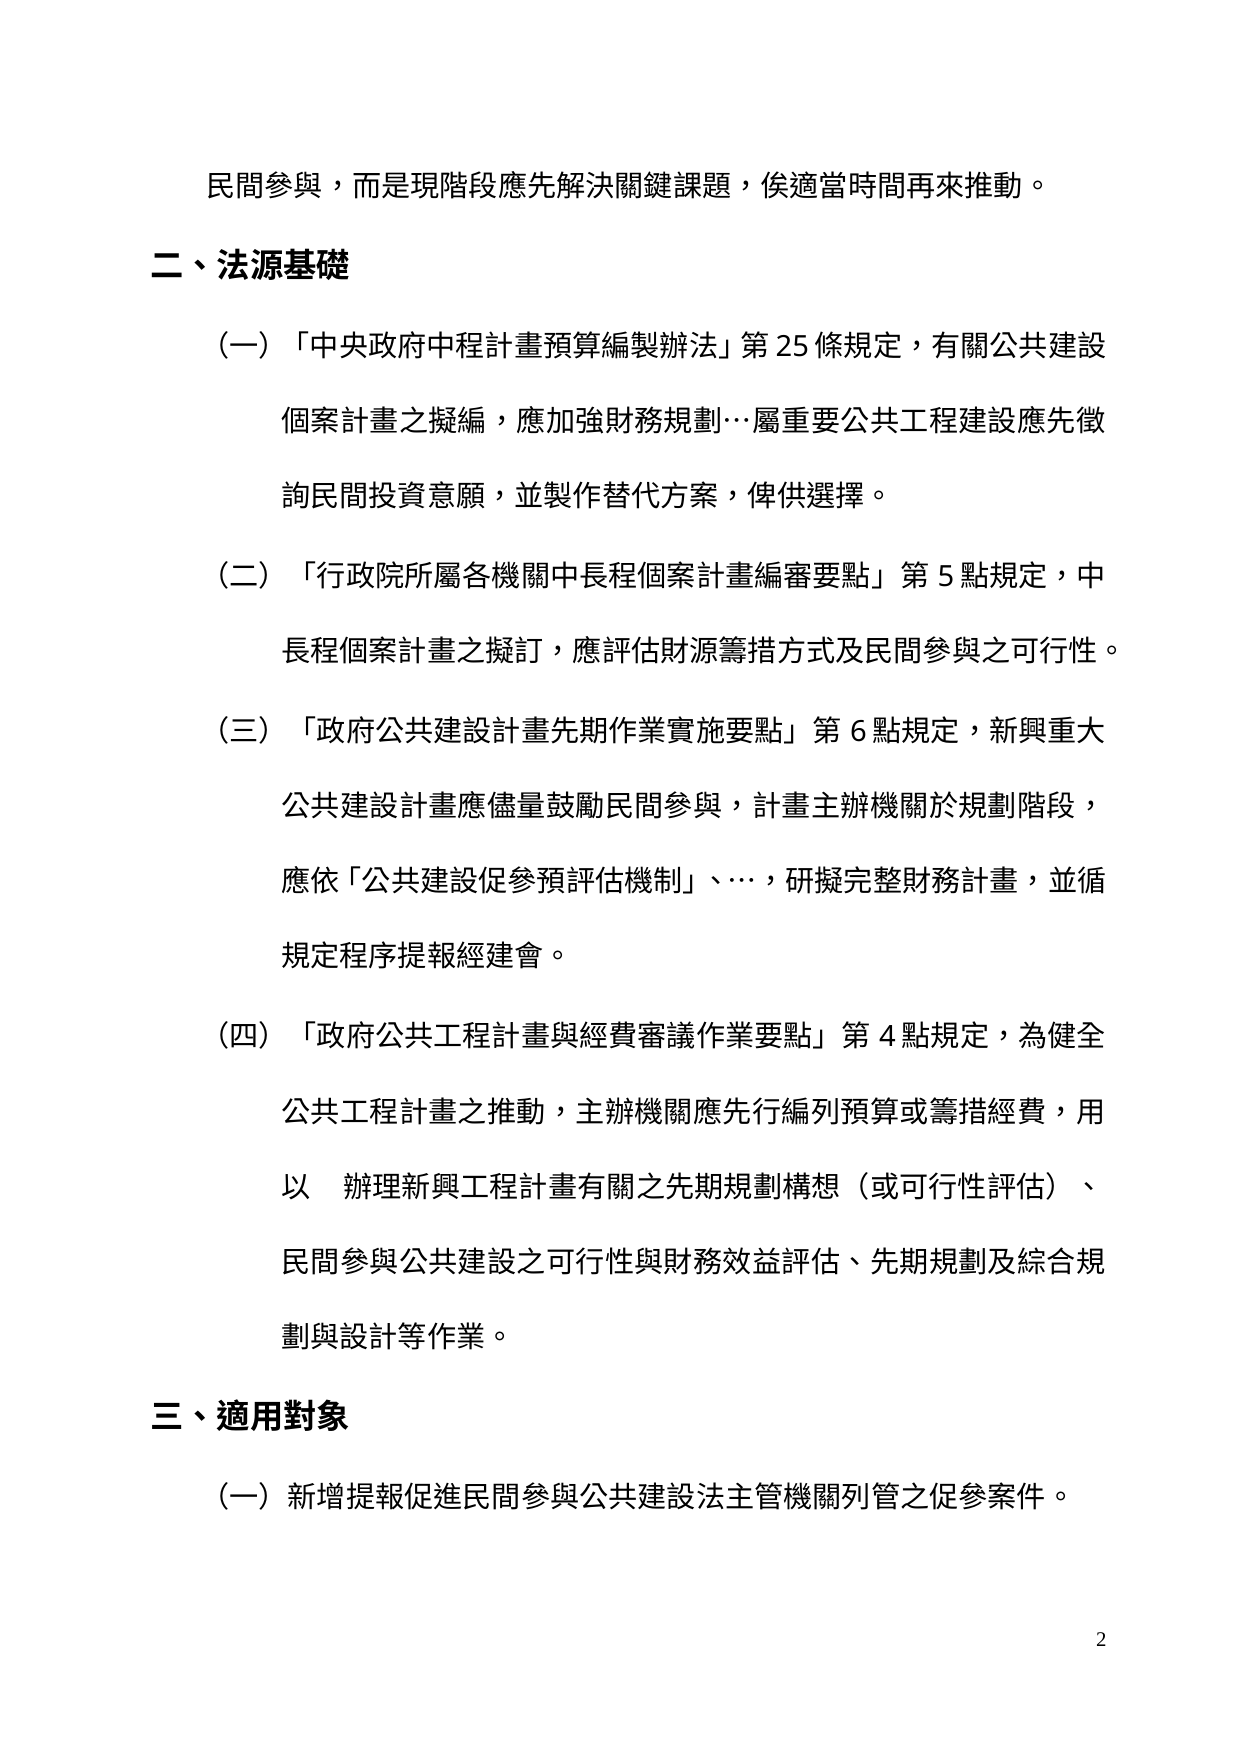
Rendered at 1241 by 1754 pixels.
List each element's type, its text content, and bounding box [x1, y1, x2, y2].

text （三）「政府公共建設計畫先期作業實施要點」第6點規定，新興重大公共建設計畫應儘量鼓勵民間參與，計畫主辦機關於規劃階段，應依「公共建設促參預評估機制」、…，研擬完整財務計畫，並循規定程序提報經建會。 [200, 692, 1106, 992]
text （一）新增提報促進民間參與公共建設法主管機關列管之促參案件。 [200, 1457, 1106, 1532]
text 三、適用對象 [150, 1377, 1106, 1452]
text （一）「中央政府中程計畫預算編製辦法」第25條規定，有關公共建設個案計畫之擬編，應加強財務規劃…屬重要公共工程建設應先徵詢民間投資意願，並製作替代方案，俾供選擇。 [200, 306, 1106, 531]
text （四）「政府公共工程計畫與經費審議作業要點」第4點規定，為健全公共工程計畫之推動，主辦機關應先行編列預算或籌措經費，用以 辦理新興工程計畫有關之先期規劃構想（或可行性評估）、民間參與公共建設之可行性與財務效益評估、先期規劃及綜合規劃與設計等作業。 [200, 997, 1106, 1372]
text （二）「行政院所屬各機關中長程個案計畫編審要點」第5點規定，中長程個案計畫之擬訂，應評估財源籌措方式及民間參與之可行性。 [200, 536, 1106, 686]
text 民間參與，而是現階段應先解決關鍵課題，俟適當時間再來推動。 [206, 146, 1106, 221]
text 二、法源基礎 [150, 226, 1106, 301]
